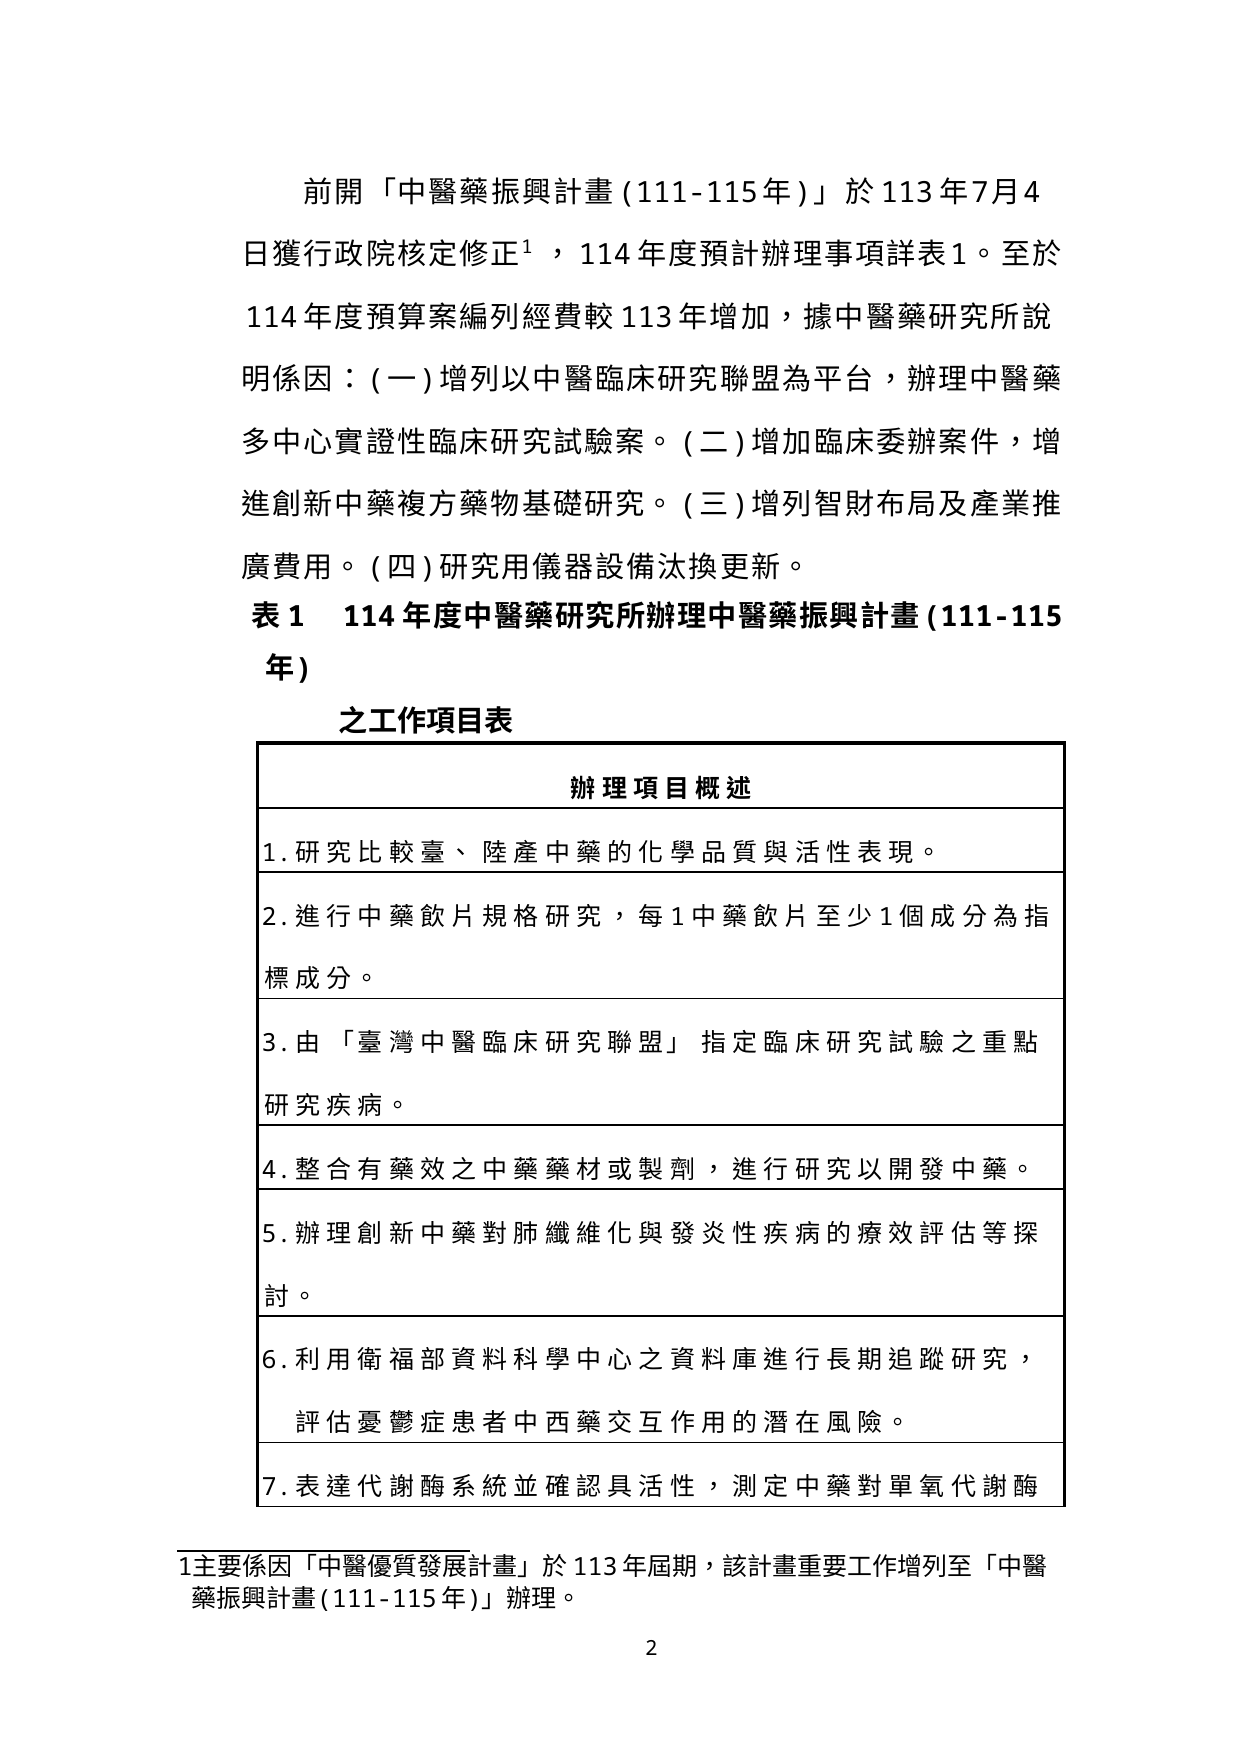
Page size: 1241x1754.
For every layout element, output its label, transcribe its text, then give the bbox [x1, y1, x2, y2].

text 表1 114年度中醫藥研究所辦理中醫藥振興計畫(111-115年) [251, 585, 1063, 689]
table_cell 5.辦理創新中藥對肺纖維化與發炎性疾病的療效評估等探討。 [259, 1190, 1063, 1315]
table_cell 6.利用衛福部資料科學中心之資料庫進行長期追蹤研究，評估憂鬱症患者中西藥交互作用的潛在風險。 [259, 1317, 1063, 1441]
text 之工作項目表 [251, 689, 1063, 741]
text 主要係因「中醫優質發展計畫」於113年屆期，該計畫重要工作增列至「中醫藥振興計畫(111-115年)」辦理。 [177, 1551, 1063, 1613]
table_header 辦理項目概述 [259, 745, 1063, 807]
text 前開「中醫藥振興計畫(111-115年)」於113年7月4日獲行政院核定修正，114年度預計辦理事項詳表1。至於114年度預算案編列經費較113年增加，據中醫藥研究所說明係因：(一)增列以中醫臨床研究聯盟為平台，辦理中醫藥多中心實證性臨床研究試驗案。(二)增加臨床委辦案件，增進創新中藥複方藥物基礎研究。(三)增列智財布局及產業推廣費用。(四)研究用儀器設備汰換更新。 [236, 148, 1063, 585]
table_cell 7.表達代謝酶系統並確認具活性，測定中藥對單氧代謝酶 [259, 1443, 1063, 1506]
table_cell 4.整合有藥效之中藥藥材或製劑，進行研究以開發中藥。 [259, 1126, 1063, 1188]
table_cell 2.進行中藥飲片規格研究，每1中藥飲片至少1個成分為指標成分。 [259, 873, 1063, 998]
table_cell 3.由「臺灣中醫臨床研究聯盟」指定臨床研究試驗之重點研究疾病。 [259, 999, 1063, 1124]
table_cell 1.研究比較臺、陸產中藥的化學品質與活性表現。 [259, 809, 1063, 871]
